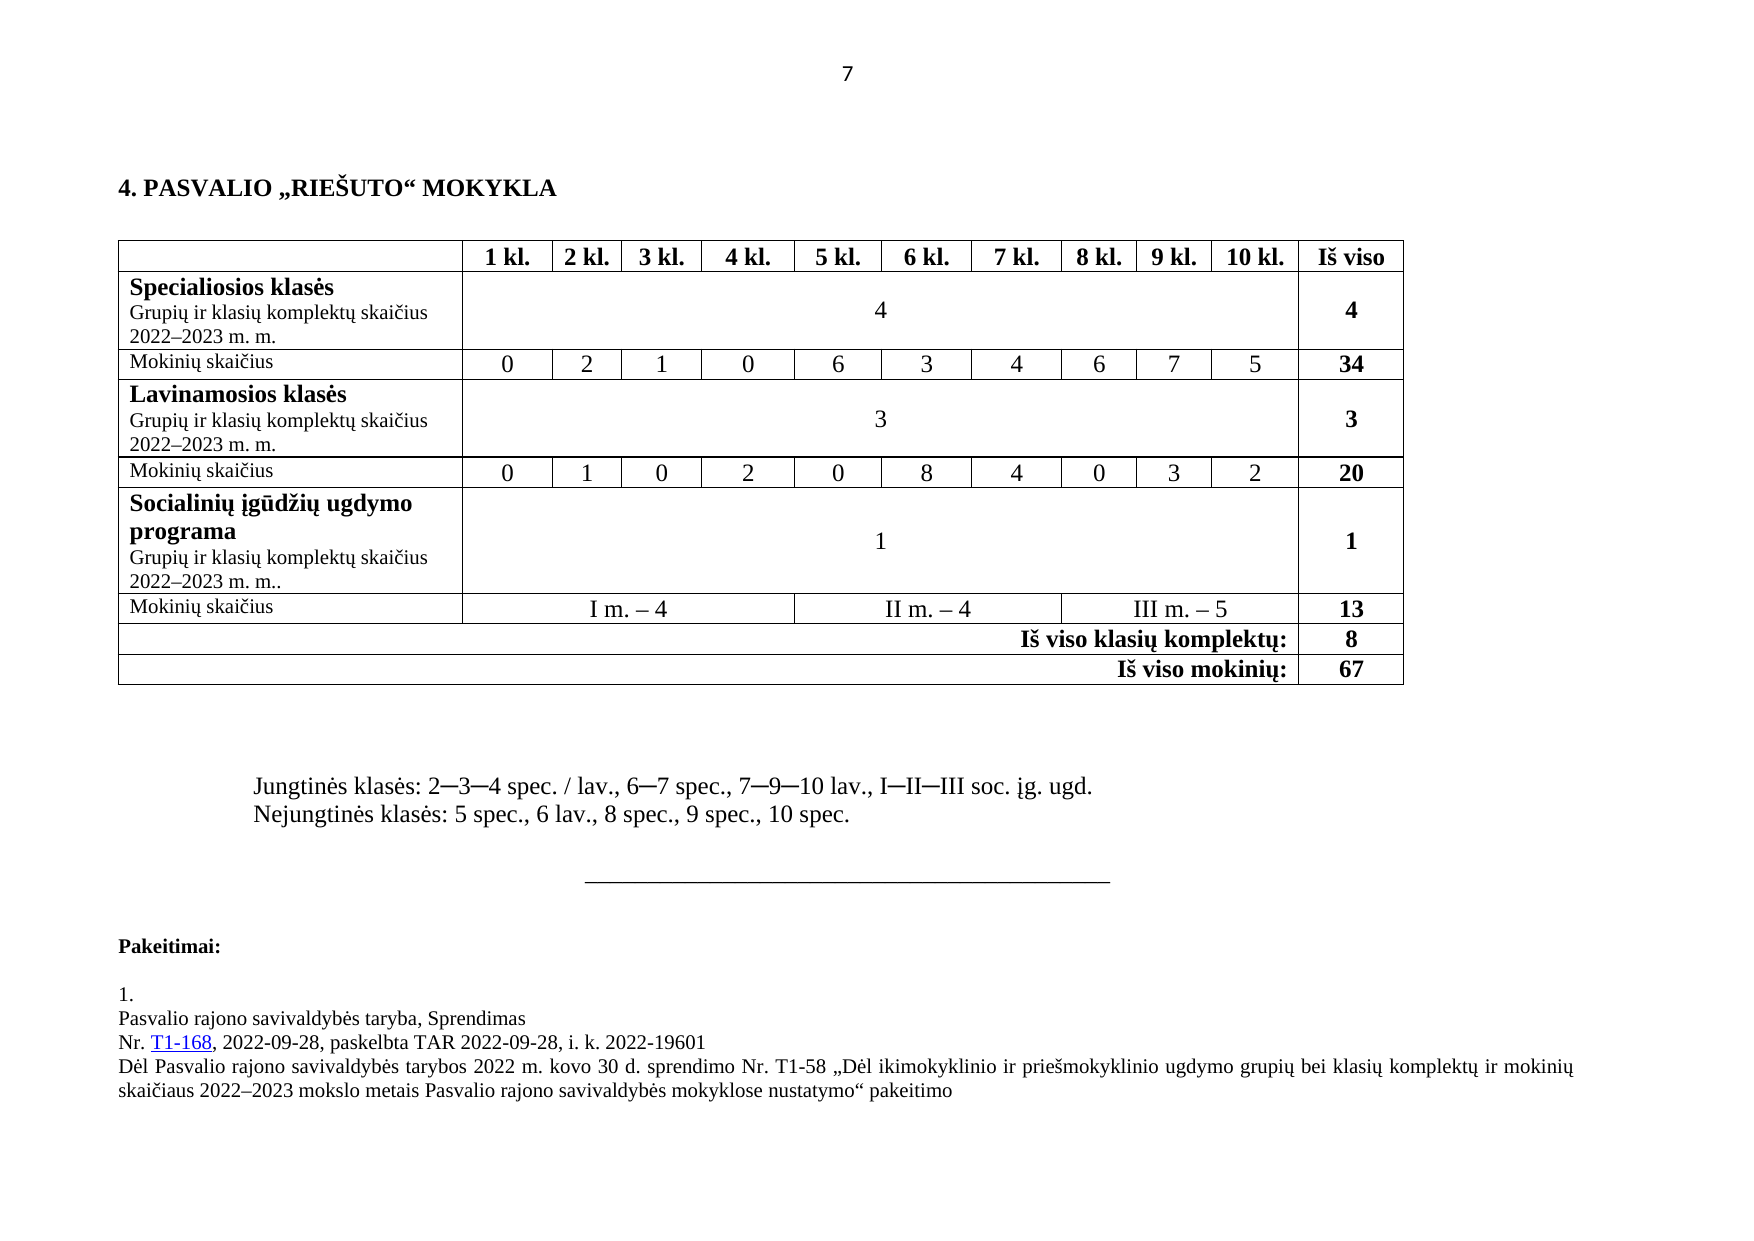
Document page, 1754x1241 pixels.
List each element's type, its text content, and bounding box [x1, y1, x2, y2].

table_cell 1 [463, 488, 1298, 593]
text 1. [118, 982, 1577, 1006]
table_cell 0 [463, 350, 552, 378]
table_header [119, 241, 462, 271]
table_cell 13 [1299, 594, 1403, 623]
table_cell 3 [1137, 458, 1211, 487]
table_cell Mokinių skaičius [119, 458, 462, 487]
table_cell Mokinių skaičius [119, 594, 462, 623]
table_cell Iš viso mokinių: [119, 655, 1298, 683]
text __________________________________________ [118, 857, 1577, 886]
table_cell Socialinių įgūdžių ugdymo programa Grupių ir klasių komplektų skaičius 2022–2023 m. m.. [119, 488, 462, 593]
text Pakeitimai: [118, 934, 1577, 958]
table_header 10 kl. [1212, 241, 1298, 271]
table_cell I m. – 4 [463, 594, 794, 623]
table_cell 4 [972, 350, 1061, 378]
table_header 7 kl. [972, 241, 1061, 271]
text Pasvalio rajono savivaldybės taryba, Sprendimas [118, 1006, 1577, 1030]
table_cell 4 [463, 272, 1298, 348]
table_cell 1 [1299, 488, 1403, 593]
text Nr. T1-168, 2022-09-28, paskelbta TAR 2022-09-28, i. k. 2022-19601 [118, 1030, 1577, 1054]
text 4. PASVALIO „RIEŠUTO“ MOKYKLA [118, 173, 1577, 202]
table_header 6 kl. [882, 241, 971, 271]
table_header 4 kl. [702, 241, 794, 271]
table_cell 3 [463, 380, 1298, 456]
table_cell Lavinamosios klasės Grupių ir klasių komplektų skaičius 2022–2023 m. m. [119, 380, 462, 456]
table_header 1 kl. [463, 241, 552, 271]
table_header 3 kl. [622, 241, 701, 271]
table_cell Mokinių skaičius [119, 350, 462, 378]
table_cell 0 [622, 458, 701, 487]
table_cell 0 [702, 350, 794, 378]
table_cell 0 [795, 458, 881, 487]
table_header 5 kl. [795, 241, 881, 271]
table_cell 2 [1212, 458, 1298, 487]
table_header 2 kl. [553, 241, 621, 271]
table_cell 0 [1062, 458, 1136, 487]
table_cell 2 [702, 458, 794, 487]
table_cell 7 [1137, 350, 1211, 378]
table_cell 5 [1212, 350, 1298, 378]
table_cell 6 [795, 350, 881, 378]
table_cell Iš viso klasių komplektų: [119, 624, 1298, 653]
table_header Iš viso [1299, 241, 1403, 271]
table_cell Specialiosios klasės Grupių ir klasių komplektų skaičius 2022–2023 m. m. [119, 272, 462, 348]
table_cell 34 [1299, 350, 1403, 378]
table_header 8 kl. [1062, 241, 1136, 271]
table_cell III m. – 5 [1062, 594, 1298, 623]
table_cell 2 [553, 350, 621, 378]
table_cell 3 [1299, 380, 1403, 456]
text Dėl Pasvalio rajono savivaldybės tarybos 2022 m. kovo 30 d. sprendimo Nr. T1-58 „Dėl ikimokyklinio ir priešmokyklinio ugdymo grupių bei klasių komplektų ir mokinių skaičiaus 2022–2023 mokslo metais Pasvalio rajono savivaldybės mokyklose nustatymo“ pakeitimo [118, 1054, 1577, 1102]
text Jungtinės klasės: 2─3─4 spec. / lav., 6─7 spec., 7─9─10 lav., I─II─III soc. įg. ugd. [118, 771, 1577, 799]
table_cell 1 [622, 350, 701, 378]
table_cell 8 [1299, 624, 1403, 653]
table_cell 8 [882, 458, 971, 487]
table_cell 1 [553, 458, 621, 487]
table_cell 20 [1299, 458, 1403, 487]
table_cell 67 [1299, 655, 1403, 683]
table_cell II m. – 4 [795, 594, 1061, 623]
table_cell 4 [972, 458, 1061, 487]
table_cell 6 [1062, 350, 1136, 378]
table_header 9 kl. [1137, 241, 1211, 271]
text Nejungtinės klasės: 5 spec., 6 lav., 8 spec., 9 spec., 10 spec. [118, 799, 1577, 828]
table_cell 4 [1299, 272, 1403, 348]
table_cell 3 [882, 350, 971, 378]
table_cell 0 [463, 458, 552, 487]
